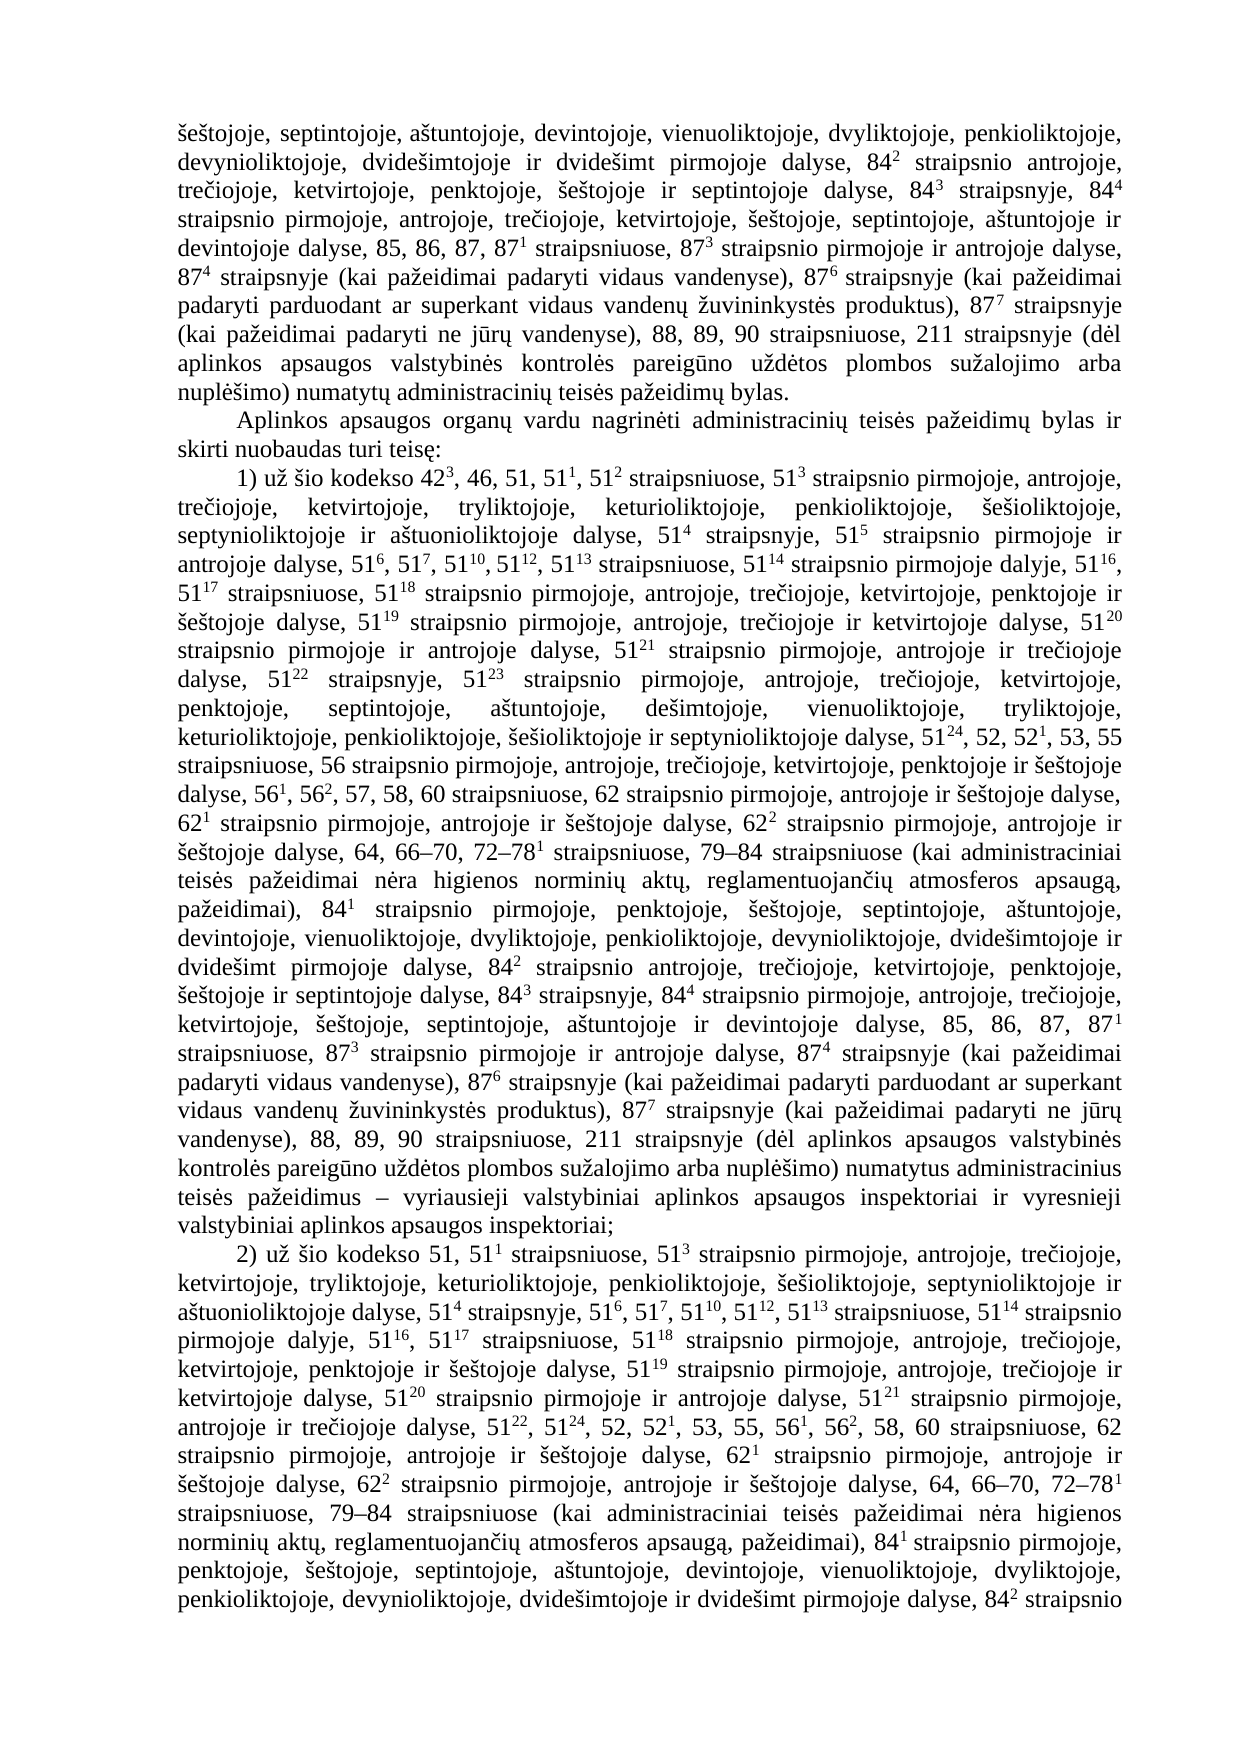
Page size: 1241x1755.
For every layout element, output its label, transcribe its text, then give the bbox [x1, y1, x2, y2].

text šeštojoje, septintojoje, aštuntojoje, devintojoje, vienuoliktojoje, dvyliktojoje, penkioliktojoje, devynioliktojoje, dvidešimtojoje ir dvidešimt pirmojoje dalyse, 842 straipsnio antrojoje, trečiojoje, ketvirtojoje, penktojoje, šeštojoje ir septintojoje dalyse, 843 straipsnyje, 844 straipsnio pirmojoje, antrojoje, trečiojoje, ketvirtojoje, šeštojoje, septintojoje, aštuntojoje ir devintojoje dalyse, 85, 86, 87, 871 straipsniuose, 873 straipsnio pirmojoje ir antrojoje dalyse, 874 straipsnyje (kai pažeidimai padaryti vidaus vandenyse), 876 straipsnyje (kai pažeidimai padaryti parduodant ar superkant vidaus vandenų žuvininkystės produktus), 877 straipsnyje (kai pažeidimai padaryti ne jūrų vandenyse), 88, 89, 90 straipsniuose, 211 straipsnyje (dėl aplinkos apsaugos valstybinės kontrolės pareigūno uždėtos plombos sužalojimo arba nuplėšimo) numatytų administracinių teisės pažeidimų bylas. [177, 118, 1122, 406]
text Aplinkos apsaugos organų vardu nagrinėti administracinių teisės pažeidimų bylas ir skirti nuobaudas turi teisę: [177, 406, 1122, 463]
text 1) už šio kodekso 423, 46, 51, 511, 512 straipsniuose, 513 straipsnio pirmojoje, antrojoje, trečiojoje, ketvirtojoje, tryliktojoje, keturioliktojoje, penkioliktojoje, šešioliktojoje, septynioliktojoje ir aštuonioliktojoje dalyse, 514 straipsnyje, 515 straipsnio pirmojoje ir antrojoje dalyse, 516, 517, 5110, 5112, 5113 straipsniuose, 5114 straipsnio pirmojoje dalyje, 5116, 5117 straipsniuose, 5118 straipsnio pirmojoje, antrojoje, trečiojoje, ketvirtojoje, penktojoje ir šeštojoje dalyse, 5119 straipsnio pirmojoje, antrojoje, trečiojoje ir ketvirtojoje dalyse, 5120 straipsnio pirmojoje ir antrojoje dalyse, 5121 straipsnio pirmojoje, antrojoje ir trečiojoje dalyse, 5122 straipsnyje, 5123 straipsnio pirmojoje, antrojoje, trečiojoje, ketvirtojoje, penktojoje, septintojoje, aštuntojoje, dešimtojoje, vienuoliktojoje, tryliktojoje, keturioliktojoje, penkioliktojoje, šešioliktojoje ir septynioliktojoje dalyse, 5124, 52, 521, 53, 55 straipsniuose, 56 straipsnio pirmojoje, antrojoje, trečiojoje, ketvirtojoje, penktojoje ir šeštojoje dalyse, 561, 562, 57, 58, 60 straipsniuose, 62 straipsnio pirmojoje, antrojoje ir šeštojoje dalyse, 621 straipsnio pirmojoje, antrojoje ir šeštojoje dalyse, 622 straipsnio pirmojoje, antrojoje ir šeštojoje dalyse, 64, 66–70, 72–781 straipsniuose, 79–84 straipsniuose (kai administraciniai teisės pažeidimai nėra higienos norminių aktų, reglamentuojančių atmosferos apsaugą, pažeidimai), 841 straipsnio pirmojoje, penktojoje, šeštojoje, septintojoje, aštuntojoje, devintojoje, vienuoliktojoje, dvyliktojoje, penkioliktojoje, devynioliktojoje, dvidešimtojoje ir dvidešimt pirmojoje dalyse, 842 straipsnio antrojoje, trečiojoje, ketvirtojoje, penktojoje, šeštojoje ir septintojoje dalyse, 843 straipsnyje, 844 straipsnio pirmojoje, antrojoje, trečiojoje, ketvirtojoje, šeštojoje, septintojoje, aštuntojoje ir devintojoje dalyse, 85, 86, 87, 871 straipsniuose, 873 straipsnio pirmojoje ir antrojoje dalyse, 874 straipsnyje (kai pažeidimai padaryti vidaus vandenyse), 876 straipsnyje (kai pažeidimai padaryti parduodant ar superkant vidaus vandenų žuvininkystės produktus), 877 straipsnyje (kai pažeidimai padaryti ne jūrų vandenyse), 88, 89, 90 straipsniuose, 211 straipsnyje (dėl aplinkos apsaugos valstybinės kontrolės pareigūno uždėtos plombos sužalojimo arba nuplėšimo) numatytus administracinius teisės pažeidimus – vyriausieji valstybiniai aplinkos apsaugos inspektoriai ir vyresnieji valstybiniai aplinkos apsaugos inspektoriai; [177, 463, 1122, 1239]
text 2) už šio kodekso 51, 511 straipsniuose, 513 straipsnio pirmojoje, antrojoje, trečiojoje, ketvirtojoje, tryliktojoje, keturioliktojoje, penkioliktojoje, šešioliktojoje, septynioliktojoje ir aštuonioliktojoje dalyse, 514 straipsnyje, 516, 517, 5110, 5112, 5113 straipsniuose, 5114 straipsnio pirmojoje dalyje, 5116, 5117 straipsniuose, 5118 straipsnio pirmojoje, antrojoje, trečiojoje, ketvirtojoje, penktojoje ir šeštojoje dalyse, 5119 straipsnio pirmojoje, antrojoje, trečiojoje ir ketvirtojoje dalyse, 5120 straipsnio pirmojoje ir antrojoje dalyse, 5121 straipsnio pirmojoje, antrojoje ir trečiojoje dalyse, 5122, 5124, 52, 521, 53, 55, 561, 562, 58, 60 straipsniuose, 62 straipsnio pirmojoje, antrojoje ir šeštojoje dalyse, 621 straipsnio pirmojoje, antrojoje ir šeštojoje dalyse, 622 straipsnio pirmojoje, antrojoje ir šeštojoje dalyse, 64, 66–70, 72–781 straipsniuose, 79–84 straipsniuose (kai administraciniai teisės pažeidimai nėra higienos norminių aktų, reglamentuojančių atmosferos apsaugą, pažeidimai), 841 straipsnio pirmojoje, penktojoje, šeštojoje, septintojoje, aštuntojoje, devintojoje, vienuoliktojoje, dvyliktojoje, penkioliktojoje, devynioliktojoje, dvidešimtojoje ir dvidešimt pirmojoje dalyse, 842 straipsnio [177, 1239, 1122, 1613]
